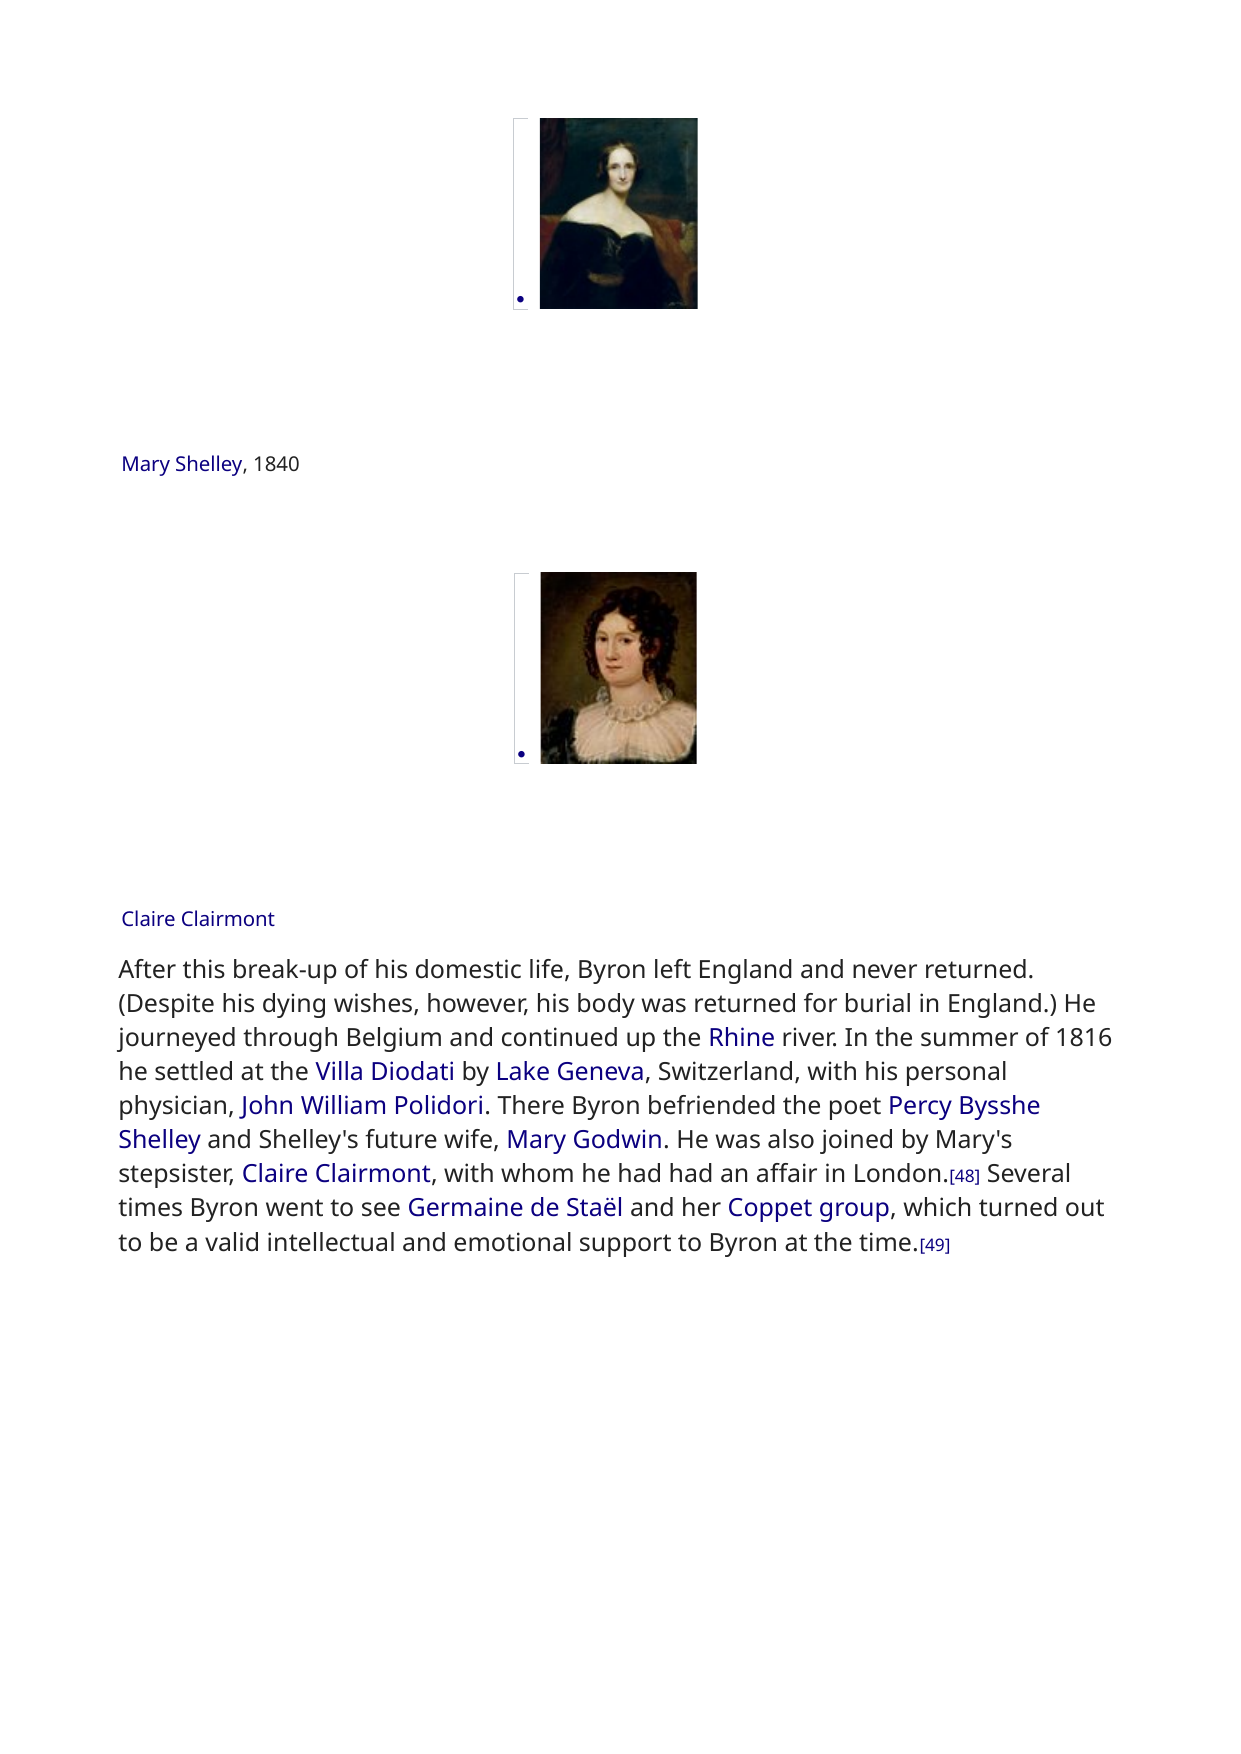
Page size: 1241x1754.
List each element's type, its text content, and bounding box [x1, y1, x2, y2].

text After this break-up of his domestic life, Byron left England and never returned. (Despite his dying wishes, however, his body was returned for burial in England.) He journeyed through Belgium and continued up the Rhine river. In the summer of 1816 he settled at the Villa Diodati by Lake Geneva, Switzerland, with his personal physician, John William Polidori. There Byron befriended the poet Percy Bysshe Shelley and Shelley's future wife, Mary Godwin. He was also joined by Mary's stepsister, Claire Clairmont, with whom he had had an affair in London.[48] Several times Byron went to see Germaine de Staël and her Coppet group, which turned out to be a valid intellectual and emotional support to Byron at the time.[49] [118, 952, 1122, 1258]
list Mary Shelley, 1840 [118, 450, 1119, 477]
list Claire Clairmont [118, 904, 1119, 932]
picture [540, 572, 697, 764]
picture [539, 118, 698, 309]
